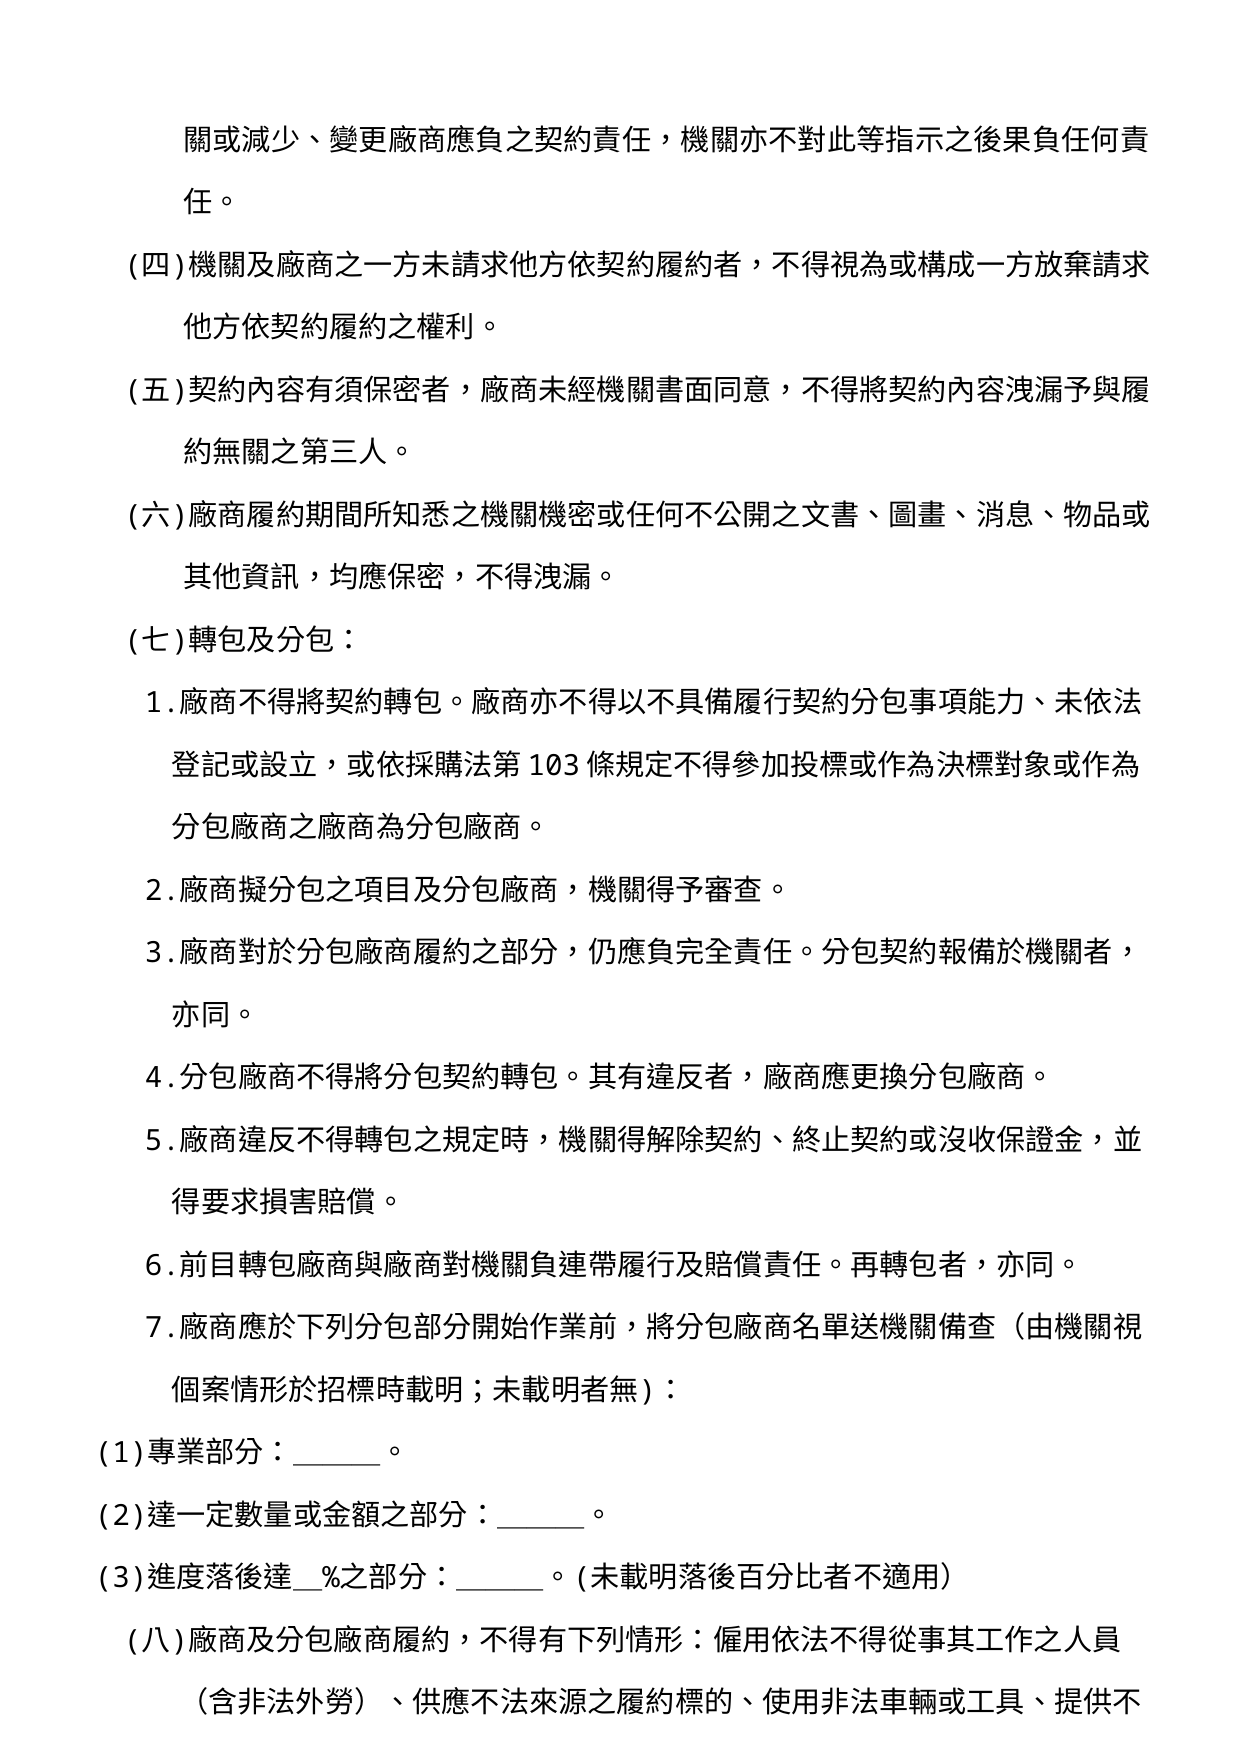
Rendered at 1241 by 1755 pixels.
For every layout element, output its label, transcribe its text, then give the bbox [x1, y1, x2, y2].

text (七)轉包及分包： [124, 596, 1152, 658]
text 關或減少、變更廠商應負之契約責任，機關亦不對此等指示之後果負任何責任。 [124, 96, 1152, 221]
text (1)專業部分：＿＿＿。 [94, 1408, 1149, 1471]
text (五)契約內容有須保密者，廠商未經機關書面同意，不得將契約內容洩漏予與履約無關之第三人。 [124, 346, 1152, 471]
text 6.前目轉包廠商與廠商對機關負連帶履行及賠償責任。再轉包者，亦同。 [144, 1221, 1149, 1283]
text 3.廠商對於分包廠商履約之部分，仍應負完全責任。分包契約報備於機關者，亦同。 [144, 908, 1149, 1033]
text 7.廠商應於下列分包部分開始作業前，將分包廠商名單送機關備查（由機關視個案情形於招標時載明；未載明者無)： [144, 1283, 1149, 1408]
text 2.廠商擬分包之項目及分包廠商，機關得予審查。 [144, 846, 1149, 908]
text (2)達一定數量或金額之部分：＿＿＿。 [94, 1471, 1149, 1533]
text (八)廠商及分包廠商履約，不得有下列情形：僱用依法不得從事其工作之人員（含非法外勞）、供應不法來源之履約標的、使用非法車輛或工具、提供不 [124, 1596, 1149, 1721]
text 4.分包廠商不得將分包契約轉包。其有違反者，廠商應更換分包廠商。 [144, 1033, 1149, 1096]
text 5.廠商違反不得轉包之規定時，機關得解除契約、終止契約或沒收保證金，並得要求損害賠償。 [144, 1096, 1149, 1221]
text 1.廠商不得將契約轉包。廠商亦不得以不具備履行契約分包事項能力、未依法登記或設立，或依採購法第103條規定不得參加投標或作為決標對象或作為分包廠商之廠商為分包廠商。 [144, 658, 1149, 846]
text (四)機關及廠商之一方未請求他方依契約履約者，不得視為或構成一方放棄請求他方依契約履約之權利。 [124, 221, 1152, 346]
text (六)廠商履約期間所知悉之機關機密或任何不公開之文書、圖畫、消息、物品或其他資訊，均應保密，不得洩漏。 [124, 471, 1152, 596]
text (3)進度落後達＿%之部分：＿＿＿。(未載明落後百分比者不適用） [94, 1533, 1149, 1596]
